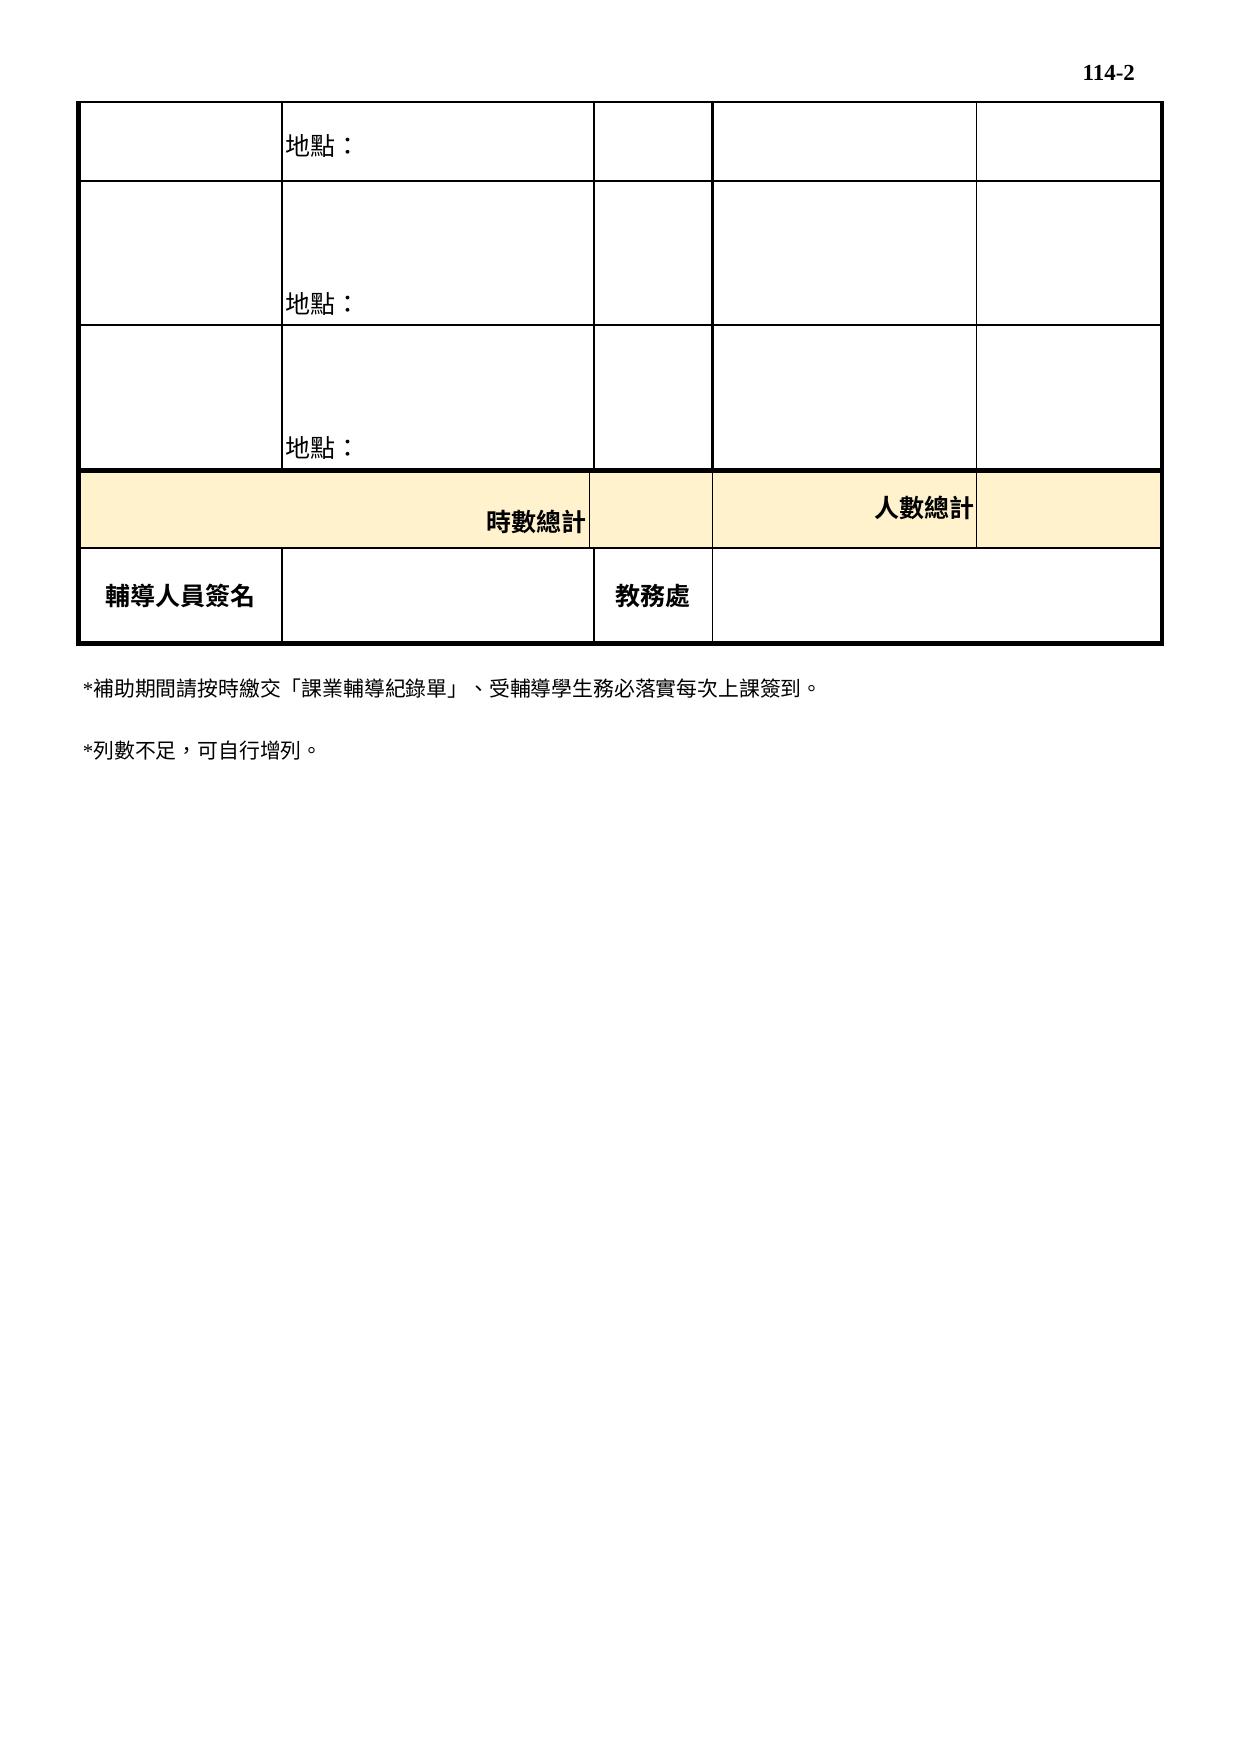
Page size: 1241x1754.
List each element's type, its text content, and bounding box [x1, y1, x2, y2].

text *補助期間請按時繳交「課業輔導紀錄單」、受輔導學生務必落實每次上課簽到。 [83, 646, 1157, 708]
table_cell [977, 103, 1160, 180]
table_cell [977, 473, 1160, 547]
table_cell [590, 473, 712, 547]
table_cell [81, 182, 281, 324]
table_cell [81, 326, 281, 468]
table_cell 教務處 [595, 549, 712, 641]
table_cell [714, 103, 976, 180]
table_cell 地點： [283, 182, 593, 324]
table_cell 地點： [283, 103, 593, 180]
table_cell [977, 326, 1160, 468]
table_cell [713, 549, 1160, 641]
table_cell 人數總計 [713, 473, 976, 547]
table_cell [283, 549, 593, 641]
table_cell [595, 326, 711, 468]
table_cell 地點： [283, 326, 593, 468]
table_cell [81, 103, 281, 180]
table_cell 時數總計 [81, 473, 589, 547]
table_cell [714, 326, 976, 468]
table_cell [595, 182, 711, 324]
text *列數不足，可自行增列。 [83, 708, 1157, 771]
table_cell [714, 182, 976, 324]
table_cell [977, 182, 1160, 324]
table_cell 輔導人員簽名 [81, 549, 281, 641]
table_cell [595, 103, 711, 180]
